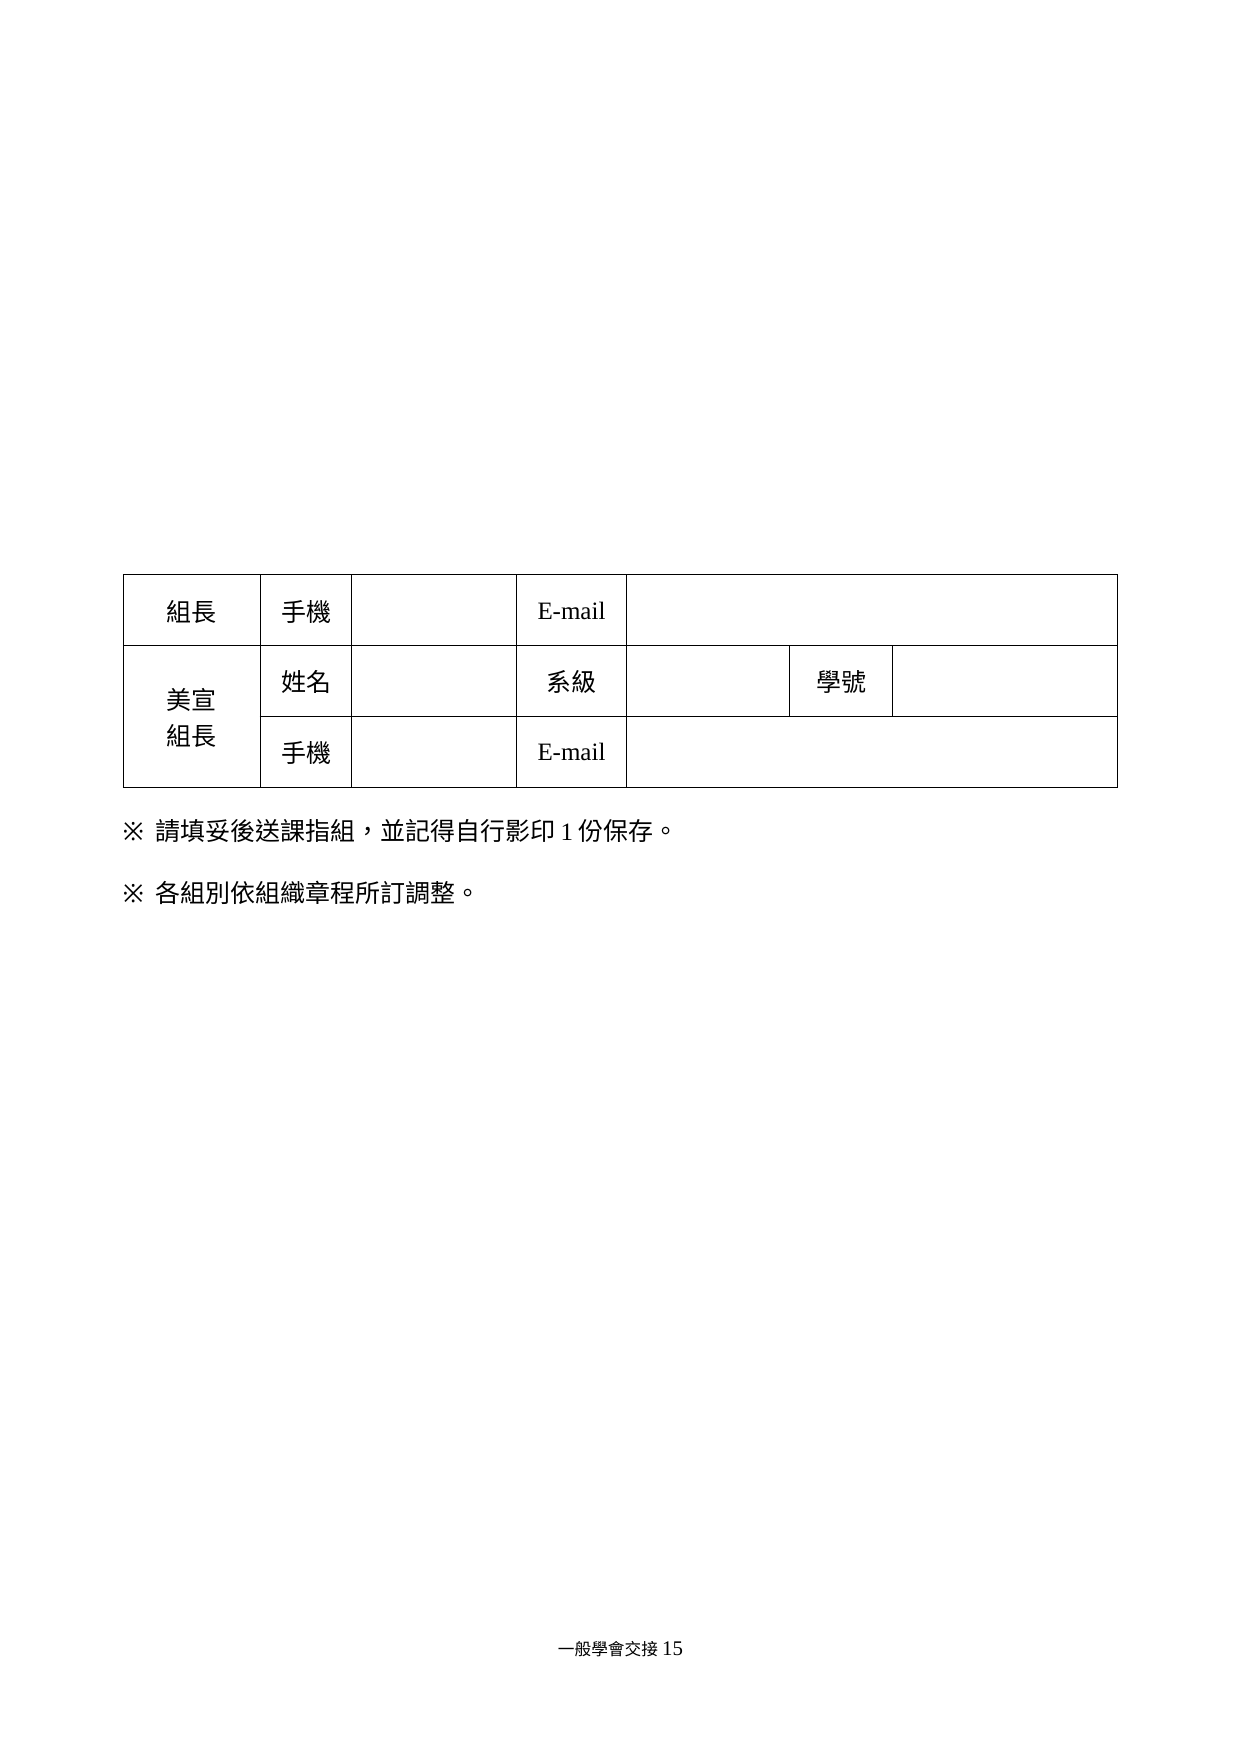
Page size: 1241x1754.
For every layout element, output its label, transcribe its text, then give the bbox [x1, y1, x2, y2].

table_cell E-mail [517, 717, 626, 787]
table_cell [352, 575, 516, 645]
table_cell 手機 [261, 575, 351, 645]
table_cell 學號 [790, 646, 892, 716]
list 各組別依組織章程所訂調整。 [118, 850, 1122, 913]
table_cell 姓名 [261, 646, 351, 716]
table_cell 組長 [124, 575, 260, 645]
list 請填妥後送課指組，並記得自行影印1份保存。 [118, 788, 1122, 850]
table_cell [627, 646, 789, 716]
table_cell 美宣 組長 [124, 646, 260, 787]
table_cell E-mail [517, 575, 626, 645]
table_cell 手機 [261, 717, 351, 787]
table_cell [893, 646, 1117, 716]
table_cell [627, 575, 1117, 645]
table_cell 系級 [517, 646, 626, 716]
table_cell [627, 717, 1117, 787]
table_cell [352, 646, 516, 716]
table_cell [352, 717, 516, 787]
